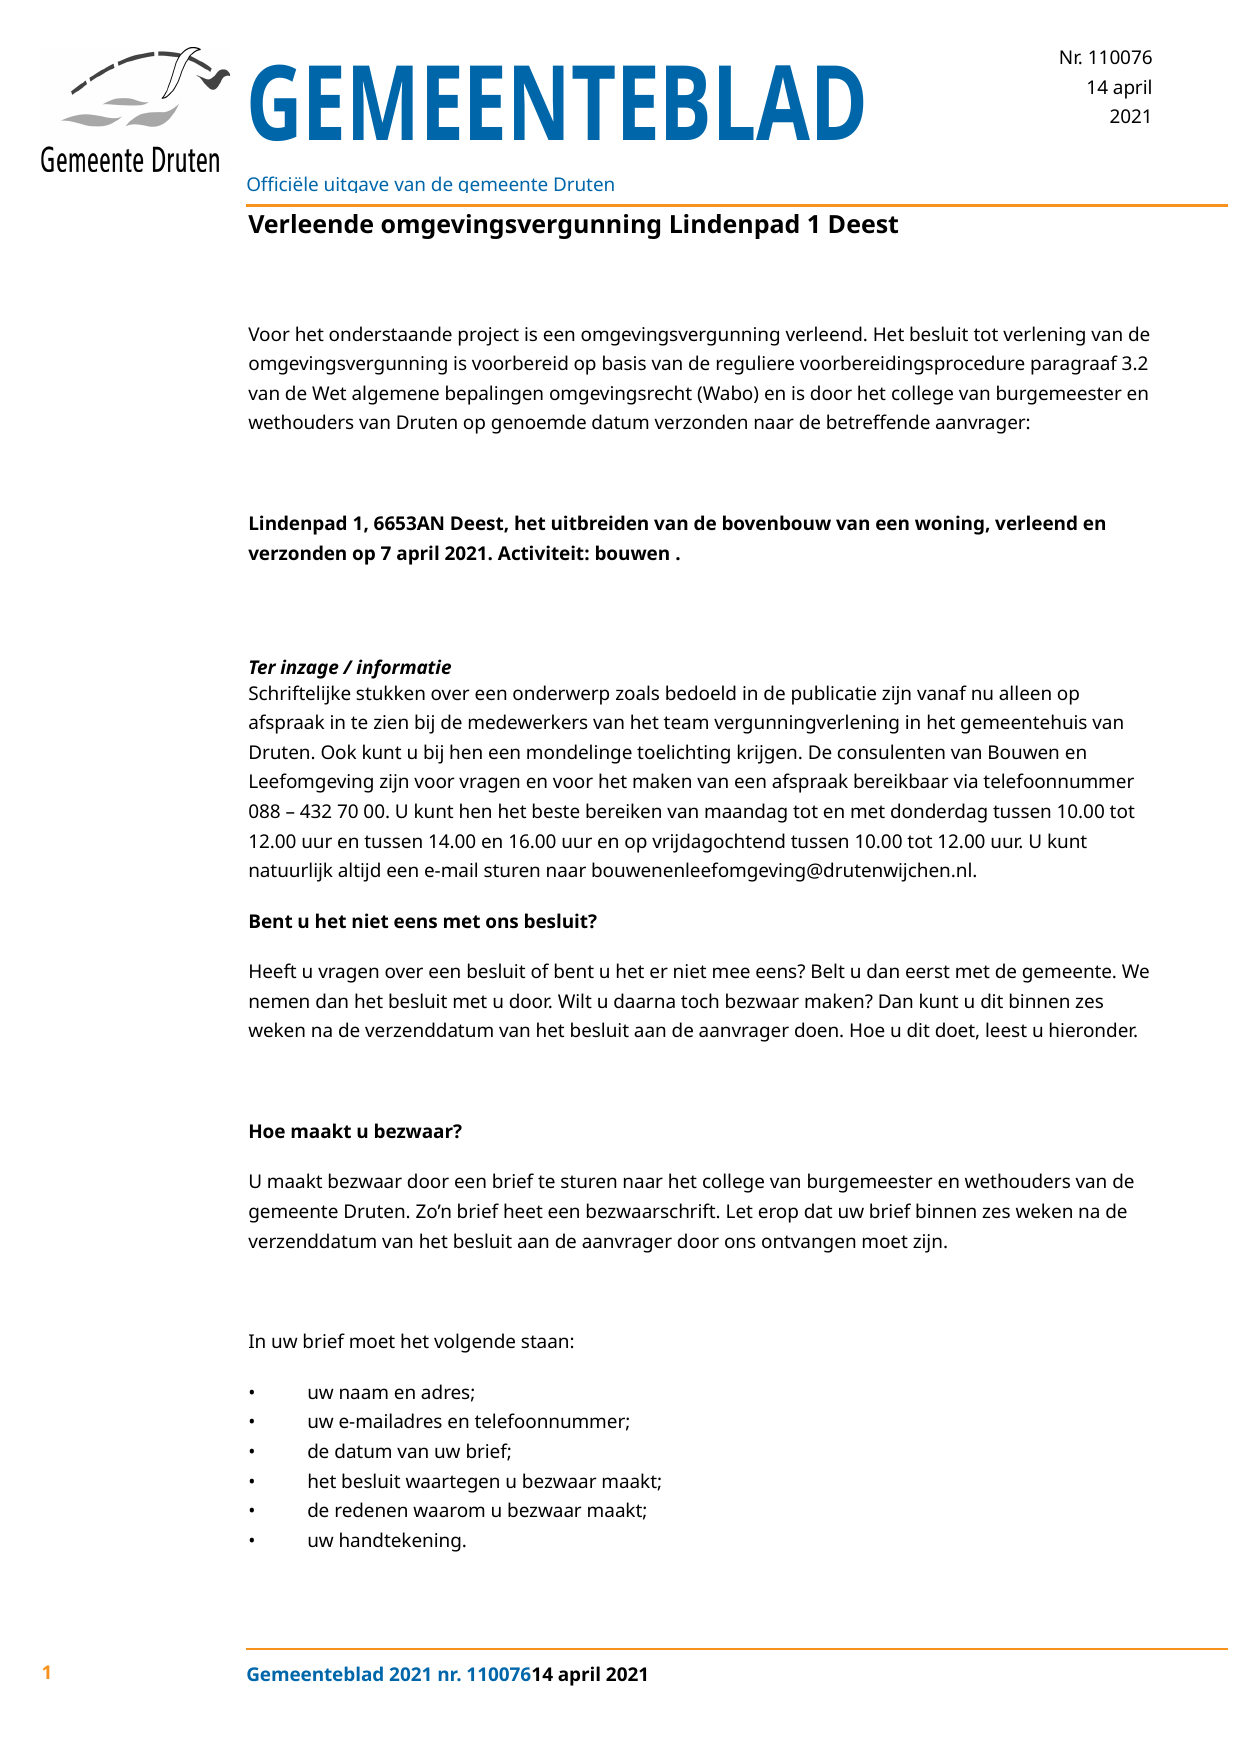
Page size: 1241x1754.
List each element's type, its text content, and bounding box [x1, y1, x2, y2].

list de datum van uw brief; [248, 1438, 1152, 1464]
text Hoe maakt u bezwaar? [248, 1118, 1152, 1144]
text Voor het onderstaande project is een omgevingsvergunning verleend. Het besluit tot verlening van de omgevingsvergunning is voorbereid op basis van de reguliere voorbereidingsprocedure paragraaf 3.2 van de Wet algemene bepalingen omgevingsrecht (Wabo) en is door het college van burgemeester en wethouders van Druten op genoemde datum verzonden naar de betreffende aanvrager: [248, 321, 1152, 435]
text Bent u het niet eens met ons besluit? [248, 908, 1152, 934]
text Schriftelijke stukken over een onderwerp zoals bedoeld in de publicatie zijn vanaf nu alleen op afspraak in te zien bij de medewerkers van het team vergunningverlening in het gemeentehuis van Druten. Ook kunt u bij hen een mondelinge toelichting krijgen. De consulenten van Bouwen en Leefomgeving zijn voor vragen en voor het maken van een afspraak bereikbaar via telefoonnummer 088 – 432 70 00. U kunt hen het beste bereiken van maandag tot en met donderdag tussen 10.00 tot 12.00 uur en tussen 14.00 en 16.00 uur en op vrijdagochtend tussen 10.00 tot 12.00 uur. U kunt natuurlijk altijd een e-mail sturen naar bouwenenleefomgeving@drutenwijchen.nl. [248, 680, 1152, 883]
list uw handtekening. [248, 1527, 1152, 1553]
list het besluit waartegen u bezwaar maakt; [248, 1468, 1152, 1494]
picture [41, 47, 231, 172]
list de redenen waarom u bezwaar maakt; [248, 1497, 1152, 1523]
text In uw brief moet het volgende staan: [248, 1329, 1152, 1354]
text Verleende omgevingsvergunning Lindenpad 1 Deest [248, 207, 1152, 241]
text Lindenpad 1, 6653AN Deest, het uitbreiden van de bovenbouw van een woning, verleend en verzonden op 7 april 2021. Activiteit: bouwen . [248, 510, 1152, 566]
text Heeft u vragen over een besluit of bent u het er niet mee eens? Belt u dan eerst met de gemeente. We nemen dan het besluit met u door. Wilt u daarna toch bezwaar maken? Dan kunt u dit binnen zes weken na de verzenddatum van het besluit aan de aanvrager doen. Hoe u dit doet, leest u hieronder. [248, 958, 1152, 1043]
list uw e-mailadres en telefoonnummer; [248, 1409, 1152, 1434]
text Ter inzage / informatie [248, 654, 1152, 680]
text U maakt bezwaar door een brief te sturen naar het college van burgemeester en wethouders van de gemeente Druten. Zo’n brief heet een bezwaarschrift. Let erop dat uw brief binnen zes weken na de verzenddatum van het besluit aan de aanvrager door ons ontvangen moet zijn. [248, 1169, 1152, 1254]
list uw naam en adres; [248, 1379, 1152, 1405]
